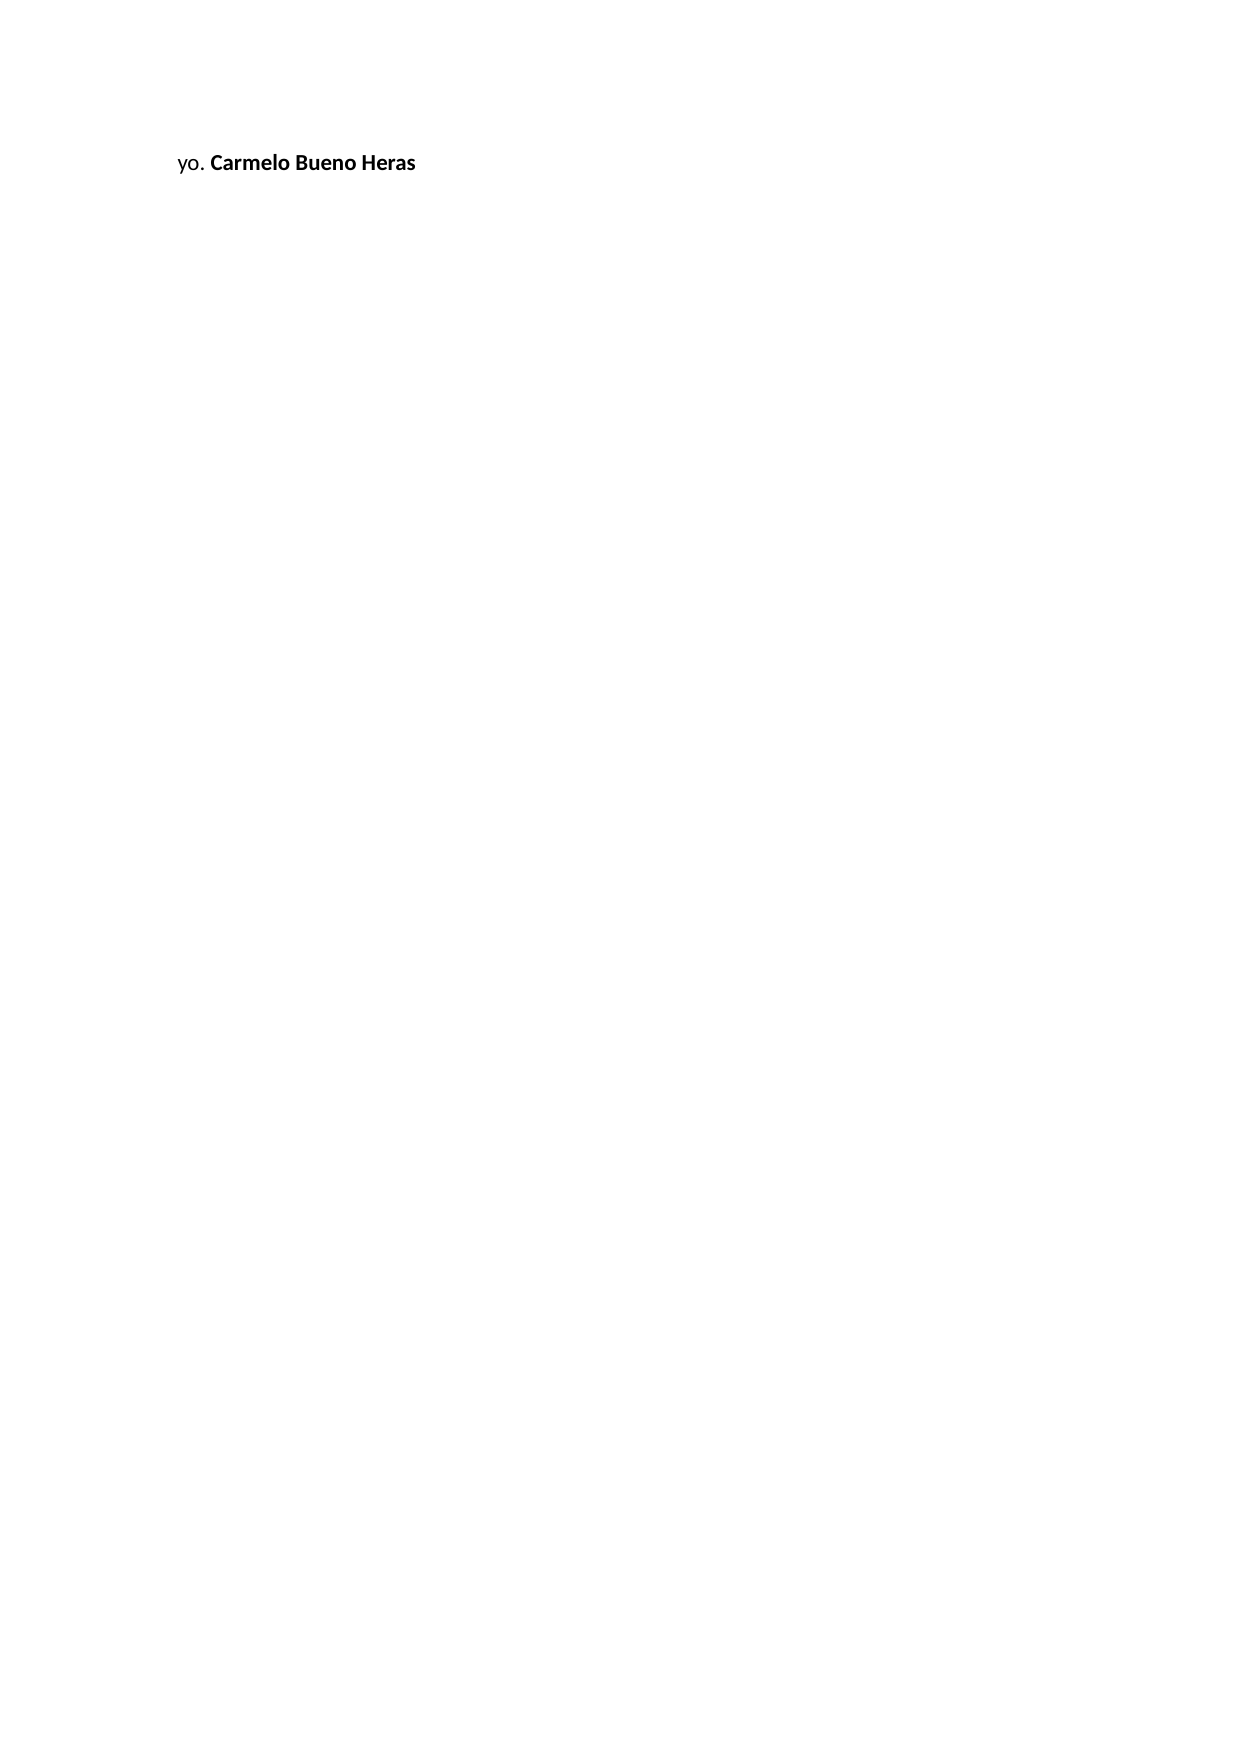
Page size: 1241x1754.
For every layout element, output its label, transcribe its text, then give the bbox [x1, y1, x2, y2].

text yo. Carmelo Bueno Heras [177, 148, 1063, 176]
